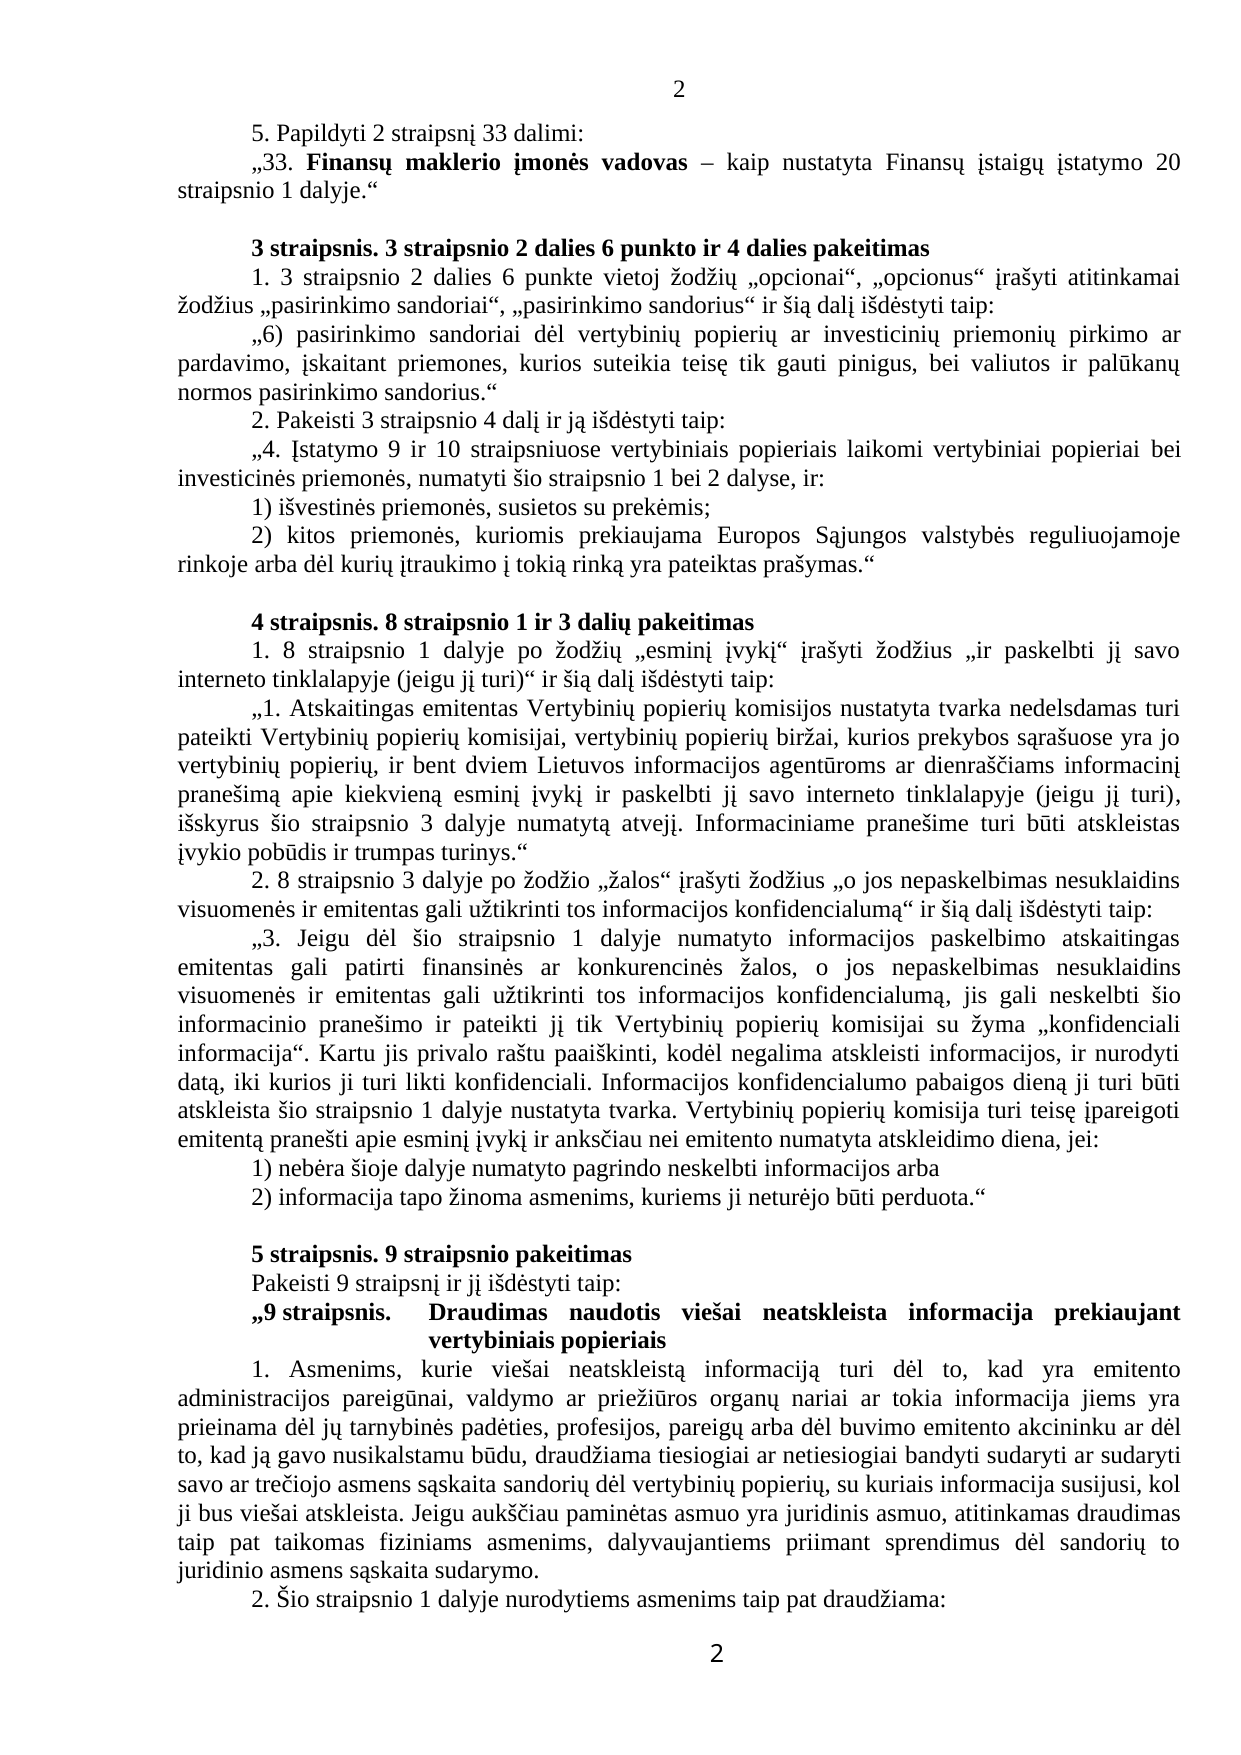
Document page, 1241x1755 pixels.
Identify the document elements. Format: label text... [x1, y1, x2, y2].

text 4 straipsnis. 8 straipsnio 1 ir 3 dalių pakeitimas [177, 607, 1181, 636]
text 2. Pakeisti 3 straipsnio 4 dalį ir ją išdėstyti taip: [177, 406, 1181, 434]
text 1) nebėra šioje dalyje numatyto pagrindo neskelbti informacijos arba [177, 1153, 1181, 1182]
text 5. Papildyti 2 straipsnį 33 dalimi: [177, 118, 1181, 147]
text „3. Jeigu dėl šio straipsnio 1 dalyje numatyto informacijos paskelbimo atskaitingas emitentas gali patirti finansinės ar konkurencinės žalos, o jos nepaskelbimas nesuklaidins visuomenės ir emitentas gali užtikrinti tos informacijos konfidencialumą, jis gali neskelbti šio informacinio pranešimo ir pateikti jį tik Vertybinių popierių komisijai su žyma „konfidenciali informacija“. Kartu jis privalo raštu paaiškinti, kodėl negalima atskleisti informacijos, ir nurodyti datą, iki kurios ji turi likti konfidenciali. Informacijos konfidencialumo pabaigos dieną ji turi būti atskleista šio straipsnio 1 dalyje nustatyta tvarka. Vertybinių popierių komisija turi teisę įpareigoti emitentą pranešti apie esminį įvykį ir anksčiau nei emitento numatyta atskleidimo diena, jei: [177, 923, 1181, 1153]
text 5 straipsnis. 9 straipsnio pakeitimas [177, 1239, 1181, 1268]
text „1. Atskaitingas emitentas Vertybinių popierių komisijos nustatyta tvarka nedelsdamas turi pateikti Vertybinių popierių komisijai, vertybinių popierių biržai, kurios prekybos sąrašuose yra jo vertybinių popierių, ir bent dviem Lietuvos informacijos agentūroms ar dienraščiams informacinį pranešimą apie kiekvieną esminį įvykį ir paskelbti jį savo interneto tinklalapyje (jeigu jį turi), išskyrus šio straipsnio 3 dalyje numatytą atvejį. Informaciniame pranešime turi būti atskleistas įvykio pobūdis ir trumpas turinys.“ [177, 693, 1181, 866]
text 2. Šio straipsnio 1 dalyje nurodytiems asmenims taip pat draudžiama: [177, 1584, 1181, 1613]
text 2) informacija tapo žinoma asmenims, kuriems ji neturėjo būti perduota.“ [177, 1182, 1181, 1211]
text 1) išvestinės priemonės, susietos su prekėmis; [177, 492, 1181, 521]
text 1. 8 straipsnio 1 dalyje po žodžių „esminį įvykį“ įrašyti žodžius „ir paskelbti jį savo interneto tinklalapyje (jeigu jį turi)“ ir šią dalį išdėstyti taip: [177, 636, 1181, 693]
text 1. Asmenims, kurie viešai neatskleistą informaciją turi dėl to, kad yra emitento administracijos pareigūnai, valdymo ar priežiūros organų nariai ar tokia informacija jiems yra prieinama dėl jų tarnybinės padėties, profesijos, pareigų arba dėl buvimo emitento akcininku ar dėl to, kad ją gavo nusikalstamu būdu, draudžiama tiesiogiai ar netiesiogiai bandyti sudaryti ar sudaryti savo ar trečiojo asmens sąskaita sandorių dėl vertybinių popierių, su kuriais informacija susijusi, kol ji bus viešai atskleista. Jeigu aukščiau paminėtas asmuo yra juridinis asmuo, atitinkamas draudimas taip pat taikomas fiziniams asmenims, dalyvaujantiems priimant sprendimus dėl sandorių to juridinio asmens sąskaita sudarymo. [177, 1354, 1181, 1584]
text 1. 3 straipsnio 2 dalies 6 punkte vietoj žodžių „opcionai“, „opcionus“ įrašyti atitinkamai žodžius „pasirinkimo sandoriai“, „pasirinkimo sandorius“ ir šią dalį išdėstyti taip: [177, 262, 1181, 319]
text „33. Finansų maklerio įmonės vadovas – kaip nustatyta Finansų įstaigų įstatymo 20 straipsnio 1 dalyje.“ [177, 147, 1181, 204]
text „4. Įstatymo 9 ir 10 straipsniuose vertybiniais popieriais laikomi vertybiniai popieriai bei investicinės priemonės, numatyti šio straipsnio 1 bei 2 dalyse, ir: [177, 434, 1181, 492]
text 2) kitos priemonės, kuriomis prekiaujama Europos Sąjungos valstybės reguliuojamoje rinkoje arba dėl kurių įtraukimo į tokią rinką yra pateiktas prašymas.“ [177, 521, 1181, 578]
text Pakeisti 9 straipsnį ir jį išdėstyti taip: [177, 1268, 1181, 1297]
text „6) pasirinkimo sandoriai dėl vertybinių popierių ar investicinių priemonių pirkimo ar pardavimo, įskaitant priemones, kurios suteikia teisę tik gauti pinigus, bei valiutos ir palūkanų normos pasirinkimo sandorius.“ [177, 319, 1181, 406]
text 2. 8 straipsnio 3 dalyje po žodžio „žalos“ įrašyti žodžius „o jos nepaskelbimas nesuklaidins visuomenės ir emitentas gali užtikrinti tos informacijos konfidencialumą“ ir šią dalį išdėstyti taip: [177, 866, 1181, 923]
text „9 straipsnis. Draudimas naudotis viešai neatskleista informacija prekiaujant vertybiniais popieriais [251, 1297, 1181, 1354]
text 3 straipsnis. 3 straipsnio 2 dalies 6 punkto ir 4 dalies pakeitimas [177, 233, 1181, 262]
